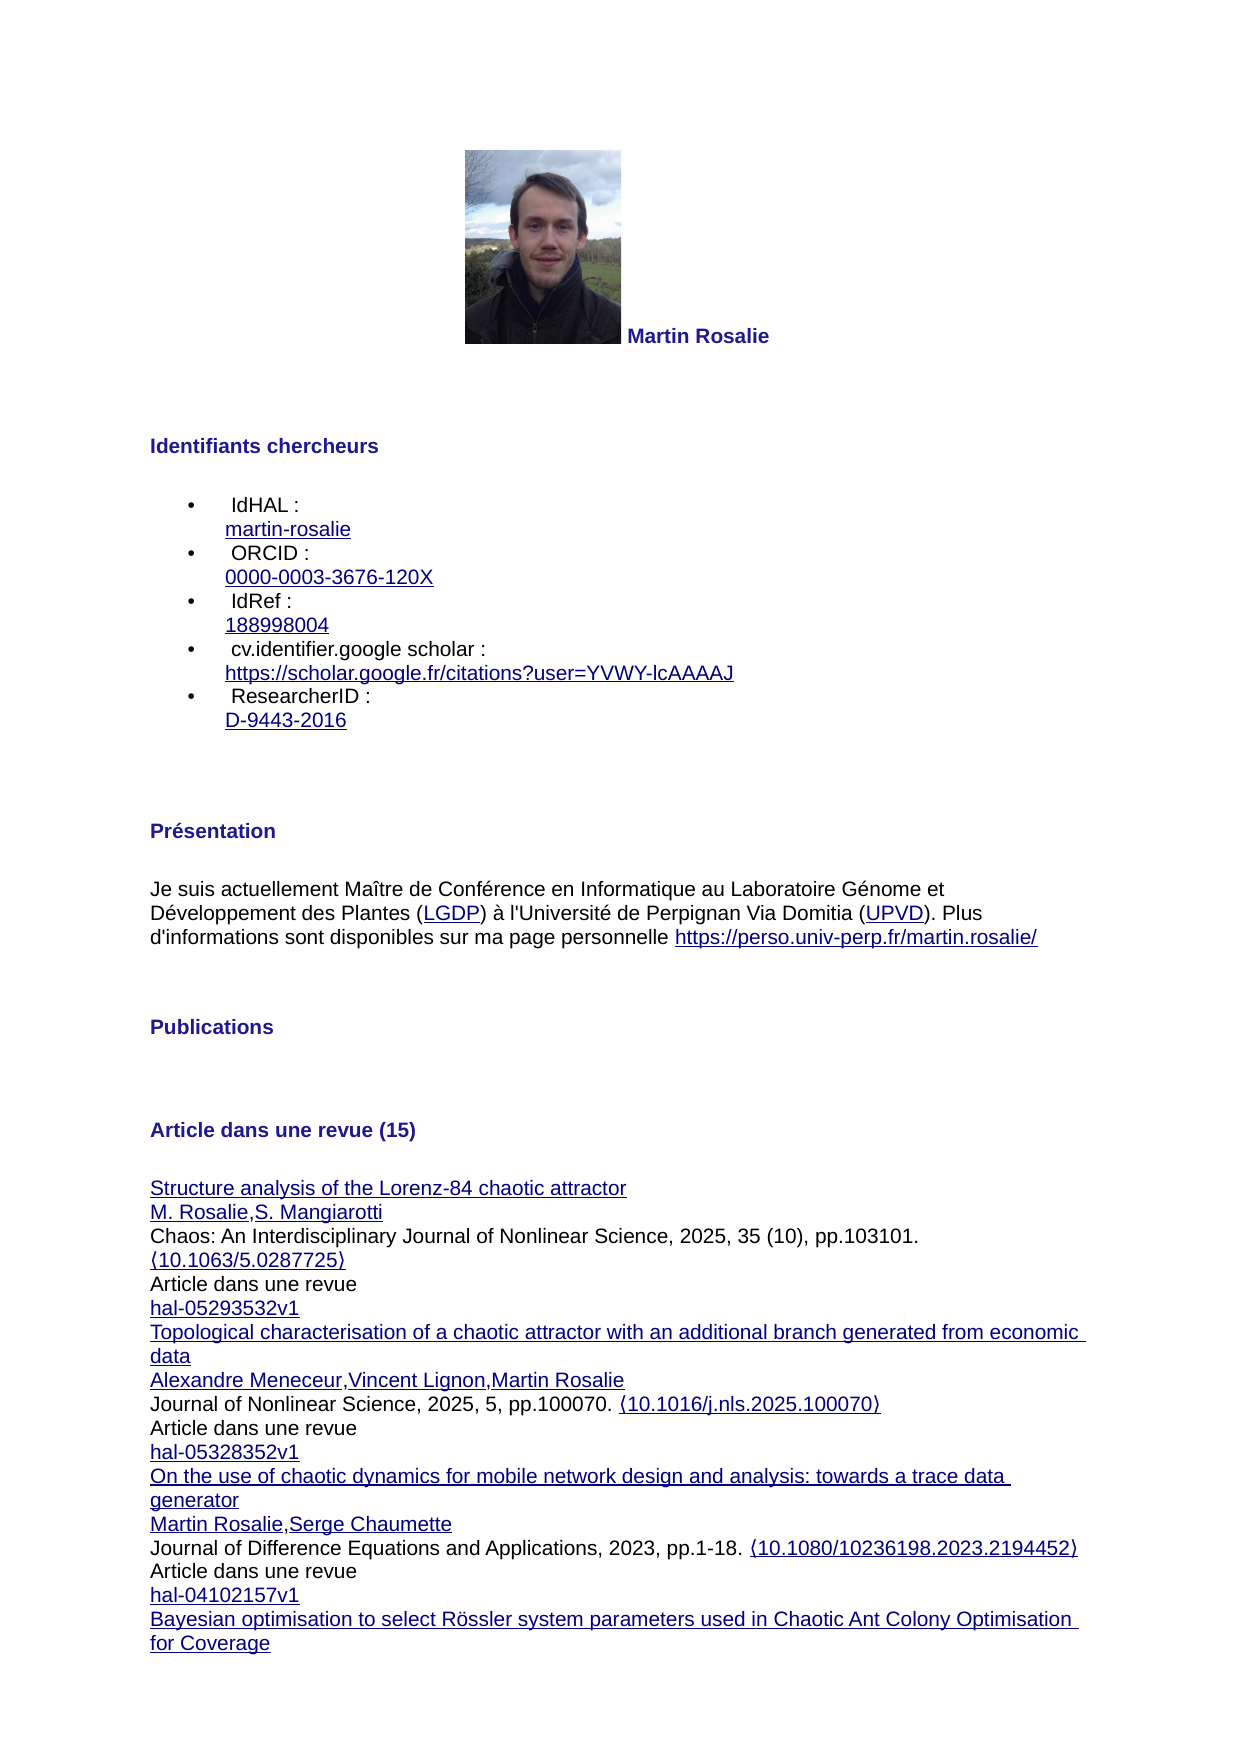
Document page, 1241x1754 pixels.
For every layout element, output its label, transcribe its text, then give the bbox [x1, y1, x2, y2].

list martin-rosalie [187, 517, 1090, 541]
list 188998004 [187, 612, 1090, 636]
table_cell Topological characterisation of a chaotic attractor with an additional branch generated from economic data Alexandre Meneceur,Vincent Lignon,Martin Rosalie Journal of Nonlinear Science, 2025, 5, pp.100070. ⟨10.1016/j.nls.2025.100070⟩ Article dans une revue hal-05328352v1 [150, 1320, 1090, 1463]
subtitle Article dans une revue (15) [150, 1118, 1090, 1142]
subtitle Publications [150, 1014, 1090, 1038]
list ORCID : [187, 541, 1090, 564]
subtitle Présentation [150, 819, 1090, 843]
list IdRef : [187, 588, 1090, 612]
subtitle Martin Rosalie [150, 150, 1090, 348]
list 0000-0003-3676-120X [187, 564, 1090, 588]
table_header Structure analysis of the Lorenz-84 chaotic attractor M. Rosalie,S. Mangiarotti Chaos: An Interdisciplinary Journal of Nonlinear Science, 2025, 35 (10), pp.103101. ⟨10.1063/5.0287725⟩ Article dans une revue hal-05293532v1 [150, 1176, 1090, 1320]
list IdHAL : [187, 493, 1090, 517]
picture [465, 150, 622, 344]
list D-9443-2016 [187, 708, 1090, 732]
list cv.identifier.google scholar : [187, 636, 1090, 660]
table_cell Bayesian optimisation to select Rössler system parameters used in Chaotic Ant Colony Optimisation for Coverage [150, 1607, 1090, 1655]
table_cell On the use of chaotic dynamics for mobile network design and analysis: towards a trace data generator Martin Rosalie,Serge Chaumette Journal of Difference Equations and Applications, 2023, pp.1-18. ⟨10.1080/10236198.2023.2194452⟩ Article dans une revue hal-04102157v1 [150, 1464, 1090, 1607]
list ResearcherID : [187, 684, 1090, 708]
list https://scholar.google.fr/citations?user=YVWY-lcAAAAJ [187, 660, 1090, 684]
text Je suis actuellement Maître de Conférence en Informatique au Laboratoire Génome et Développement des Plantes (LGDP) à l'Université de Perpignan Via Domitia (UPVD). Plus d'informations sont disponibles sur ma page personnelle https://perso.univ-perp.fr/martin.rosalie/ [150, 877, 1090, 949]
subtitle Identifiants chercheurs [150, 434, 1090, 458]
